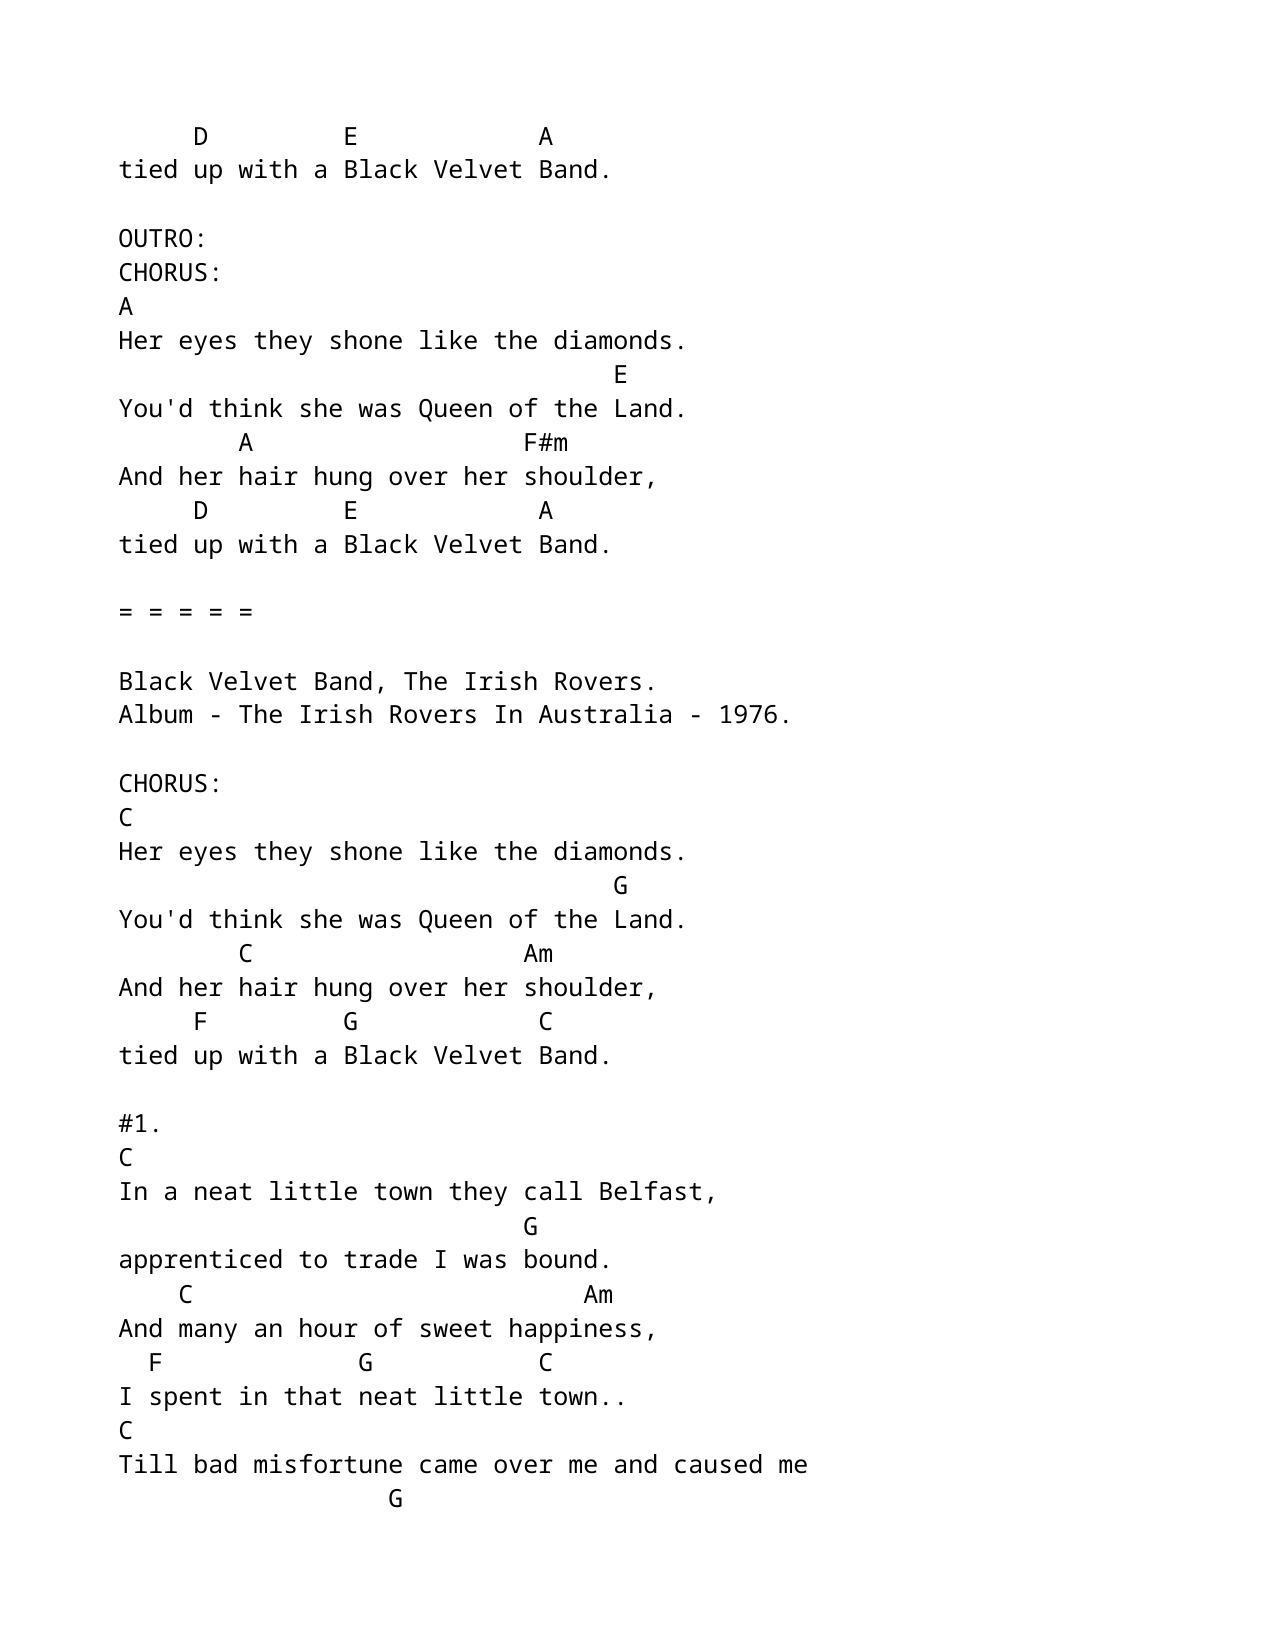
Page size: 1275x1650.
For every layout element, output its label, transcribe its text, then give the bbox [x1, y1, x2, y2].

text I spent in that neat little town.. [118, 1378, 1157, 1412]
text Her eyes they shone like the diamonds. [118, 322, 1157, 357]
text F G C [118, 1344, 1157, 1378]
text G [118, 867, 1157, 902]
text C [118, 1140, 1157, 1174]
text D E A [118, 493, 1157, 527]
text tied up with a Black Velvet Band. [118, 527, 1157, 561]
text D E A [118, 118, 1157, 152]
text G [118, 1481, 1157, 1515]
text And her hair hung over her shoulder, [118, 459, 1157, 493]
text E [118, 357, 1157, 391]
text A [118, 288, 1157, 322]
text G [118, 1208, 1157, 1242]
text And many an hour of sweet happiness, [118, 1310, 1157, 1344]
text OUTRO: [118, 220, 1157, 254]
text C Am [118, 1276, 1157, 1310]
text CHORUS: [118, 254, 1157, 288]
text C [118, 799, 1157, 833]
text C Am [118, 936, 1157, 970]
text You'd think she was Queen of the Land. [118, 902, 1157, 936]
text F G C [118, 1004, 1157, 1038]
text C [118, 1412, 1157, 1447]
text You'd think she was Queen of the Land. [118, 391, 1157, 425]
text CHORUS: [118, 765, 1157, 799]
text Black Velvet Band, The Irish Rovers. [118, 663, 1157, 697]
text And her hair hung over her shoulder, [118, 970, 1157, 1004]
text Her eyes they shone like the diamonds. [118, 833, 1157, 867]
text apprenticed to trade I was bound. [118, 1242, 1157, 1276]
text tied up with a Black Velvet Band. [118, 1038, 1157, 1072]
text #1. [118, 1106, 1157, 1140]
text = = = = = [118, 595, 1157, 629]
text tied up with a Black Velvet Band. [118, 152, 1157, 186]
text Till bad misfortune came over me and caused me [118, 1447, 1157, 1481]
text Album - The Irish Rovers In Australia - 1976. [118, 697, 1157, 731]
text In a neat little town they call Belfast, [118, 1174, 1157, 1208]
text A F#m [118, 425, 1157, 459]
